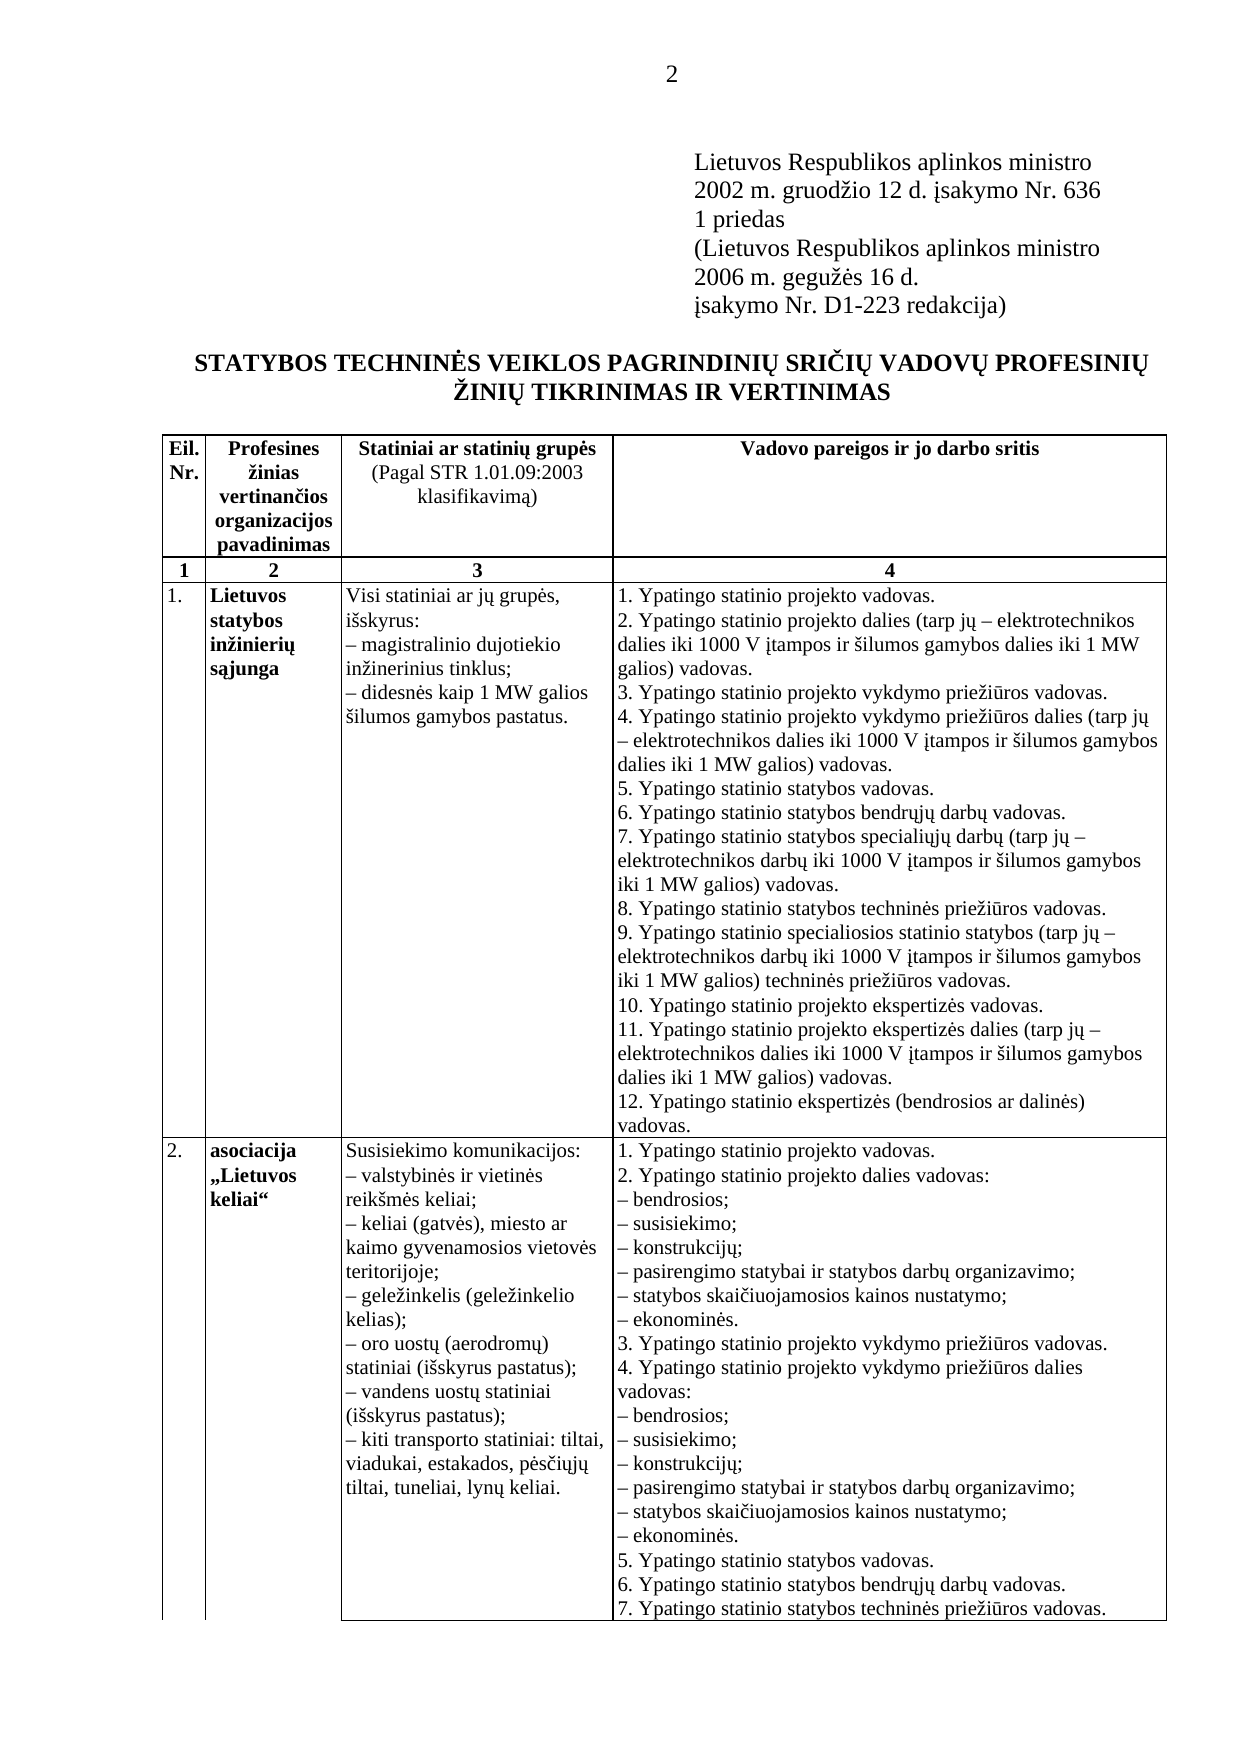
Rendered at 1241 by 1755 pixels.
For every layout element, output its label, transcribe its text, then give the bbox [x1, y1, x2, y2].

table_cell 2 [206, 558, 341, 582]
table_header Eil. Nr. [163, 436, 205, 556]
text STATYBOS TECHNINĖS VEIKLOS PAGRINDINIŲ SRIČIŲ VADOVŲ PROFESINIŲ ŽINIŲ TIKRINIMAS IR VERTINIMAS [162, 348, 1181, 406]
table_header Statiniai ar statinių grupės (Pagal STR 1.01.09:2003 klasifikavimą) [342, 436, 612, 556]
table_cell 1. Ypatingo statinio projekto vadovas. 2. Ypatingo statinio projekto dalies (tarp jų – elektrotechnikos dalies iki 1000 V įtampos ir šilumos gamybos dalies iki 1 MW galios) vadovas. 3. Ypatingo statinio projekto vykdymo priežiūros vadovas. 4. Ypatingo statinio projekto vykdymo priežiūros dalies (tarp jų – elektrotechnikos dalies iki 1000 V įtampos ir šilumos gamybos dalies iki 1 MW galios) vadovas. 5. Ypatingo statinio statybos vadovas. 6. Ypatingo statinio statybos bendrųjų darbų vadovas. 7. Ypatingo statinio statybos specialiųjų darbų (tarp jų – elektrotechnikos darbų iki 1000 V įtampos ir šilumos gamybos iki 1 MW galios) vadovas. 8. Ypatingo statinio statybos techninės priežiūros vadovas. 9. Ypatingo statinio specialiosios statinio statybos (tarp jų – elektrotechnikos darbų iki 1000 V įtampos ir šilumos gamybos iki 1 MW galios) techninės priežiūros vadovas. 10. Ypatingo statinio projekto ekspertizės vadovas. 11. Ypatingo statinio projekto ekspertizės dalies (tarp jų – elektrotechnikos dalies iki 1000 V įtampos ir šilumos gamybos dalies iki 1 MW galios) vadovas. 12. Ypatingo statinio ekspertizės (bendrosios ar dalinės) vadovas. [614, 583, 1166, 1137]
text (Lietuvos Respublikos aplinkos ministro [162, 233, 1181, 262]
text 2002 m. gruodžio 12 d. įsakymo Nr. 636 [162, 176, 1181, 204]
table_header Profesines žinias vertinančios organizacijos pavadinimas [206, 436, 341, 556]
text 2006 m. gegužės 16 d. [162, 262, 1181, 291]
table_cell 3 [342, 558, 612, 582]
table_cell 1. [163, 583, 205, 1137]
table_cell Lietuvos statybos inžinierių sąjunga [206, 583, 341, 1137]
text įsakymo Nr. D1-223 redakcija) [162, 291, 1181, 319]
table_cell Visi statiniai ar jų grupės, išskyrus: – magistralinio dujotiekio inžinerinius tinklus; – didesnės kaip 1 MW galios šilumos gamybos pastatus. [342, 583, 612, 1137]
table_cell 1. Ypatingo statinio projekto vadovas. 2. Ypatingo statinio projekto dalies vadovas: – bendrosios; – susisiekimo; – konstrukcijų; – pasirengimo statybai ir statybos darbų organizavimo; – statybos skaičiuojamosios kainos nustatymo; – ekonominės. 3. Ypatingo statinio projekto vykdymo priežiūros vadovas. 4. Ypatingo statinio projekto vykdymo priežiūros dalies vadovas: – bendrosios; – susisiekimo; – konstrukcijų; – pasirengimo statybai ir statybos darbų organizavimo; – statybos skaičiuojamosios kainos nustatymo; – ekonominės. 5. Ypatingo statinio statybos vadovas. 6. Ypatingo statinio statybos bendrųjų darbų vadovas. 7. Ypatingo statinio statybos techninės priežiūros vadovas. [614, 1138, 1166, 1620]
table_cell 1 [163, 558, 205, 582]
text Lietuvos Respublikos aplinkos ministro [162, 147, 1181, 176]
table_cell Susisiekimo komunikacijos: – valstybinės ir vietinės reikšmės keliai; – keliai (gatvės), miesto ar kaimo gyvenamosios vietovės teritorijoje; – geležinkelis (geležinkelio kelias); – oro uostų (aerodromų) statiniai (išskyrus pastatus); – vandens uostų statiniai (išskyrus pastatus); – kiti transporto statiniai: tiltai, viadukai, estakados, pėsčiųjų tiltai, tuneliai, lynų keliai. [342, 1138, 612, 1620]
text 1 priedas [162, 204, 1181, 233]
table_cell 4 [614, 558, 1166, 582]
table_cell 2. [163, 1138, 205, 1620]
table_cell asociacija „Lietuvos keliai“ [206, 1138, 341, 1620]
table_header Vadovo pareigos ir jo darbo sritis [614, 436, 1166, 556]
